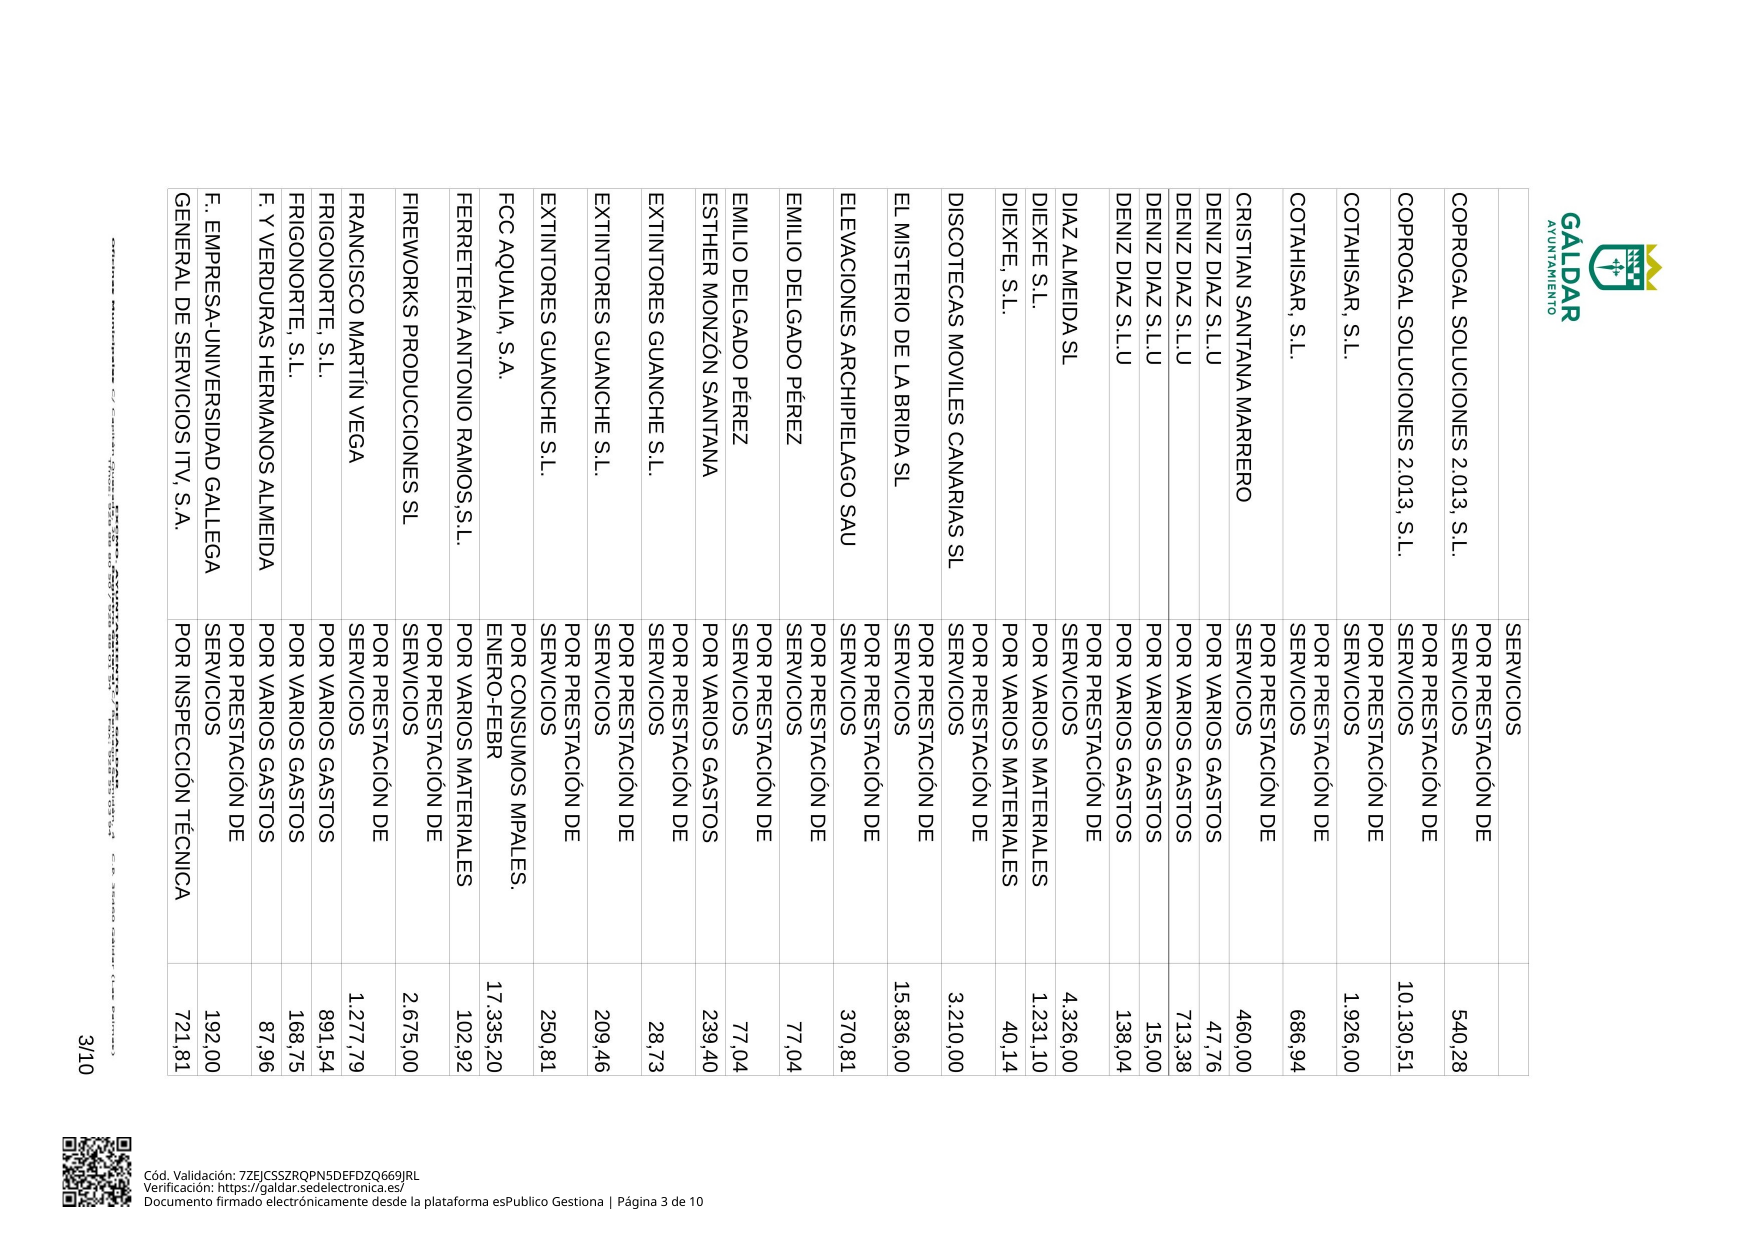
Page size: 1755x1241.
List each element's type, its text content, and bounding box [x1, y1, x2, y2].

text Cód. Validación: 7ZEJCSSZRQPN5DEFDZQ669JRL [144, 1169, 1677, 1183]
text Documento firmado electrónicamente desde la plataforma esPublico Gestiona | Página 3 de 10 [144, 1195, 1677, 1209]
text Verificación: https://galdar.sedelectronica.es/ [144, 1183, 1677, 1195]
